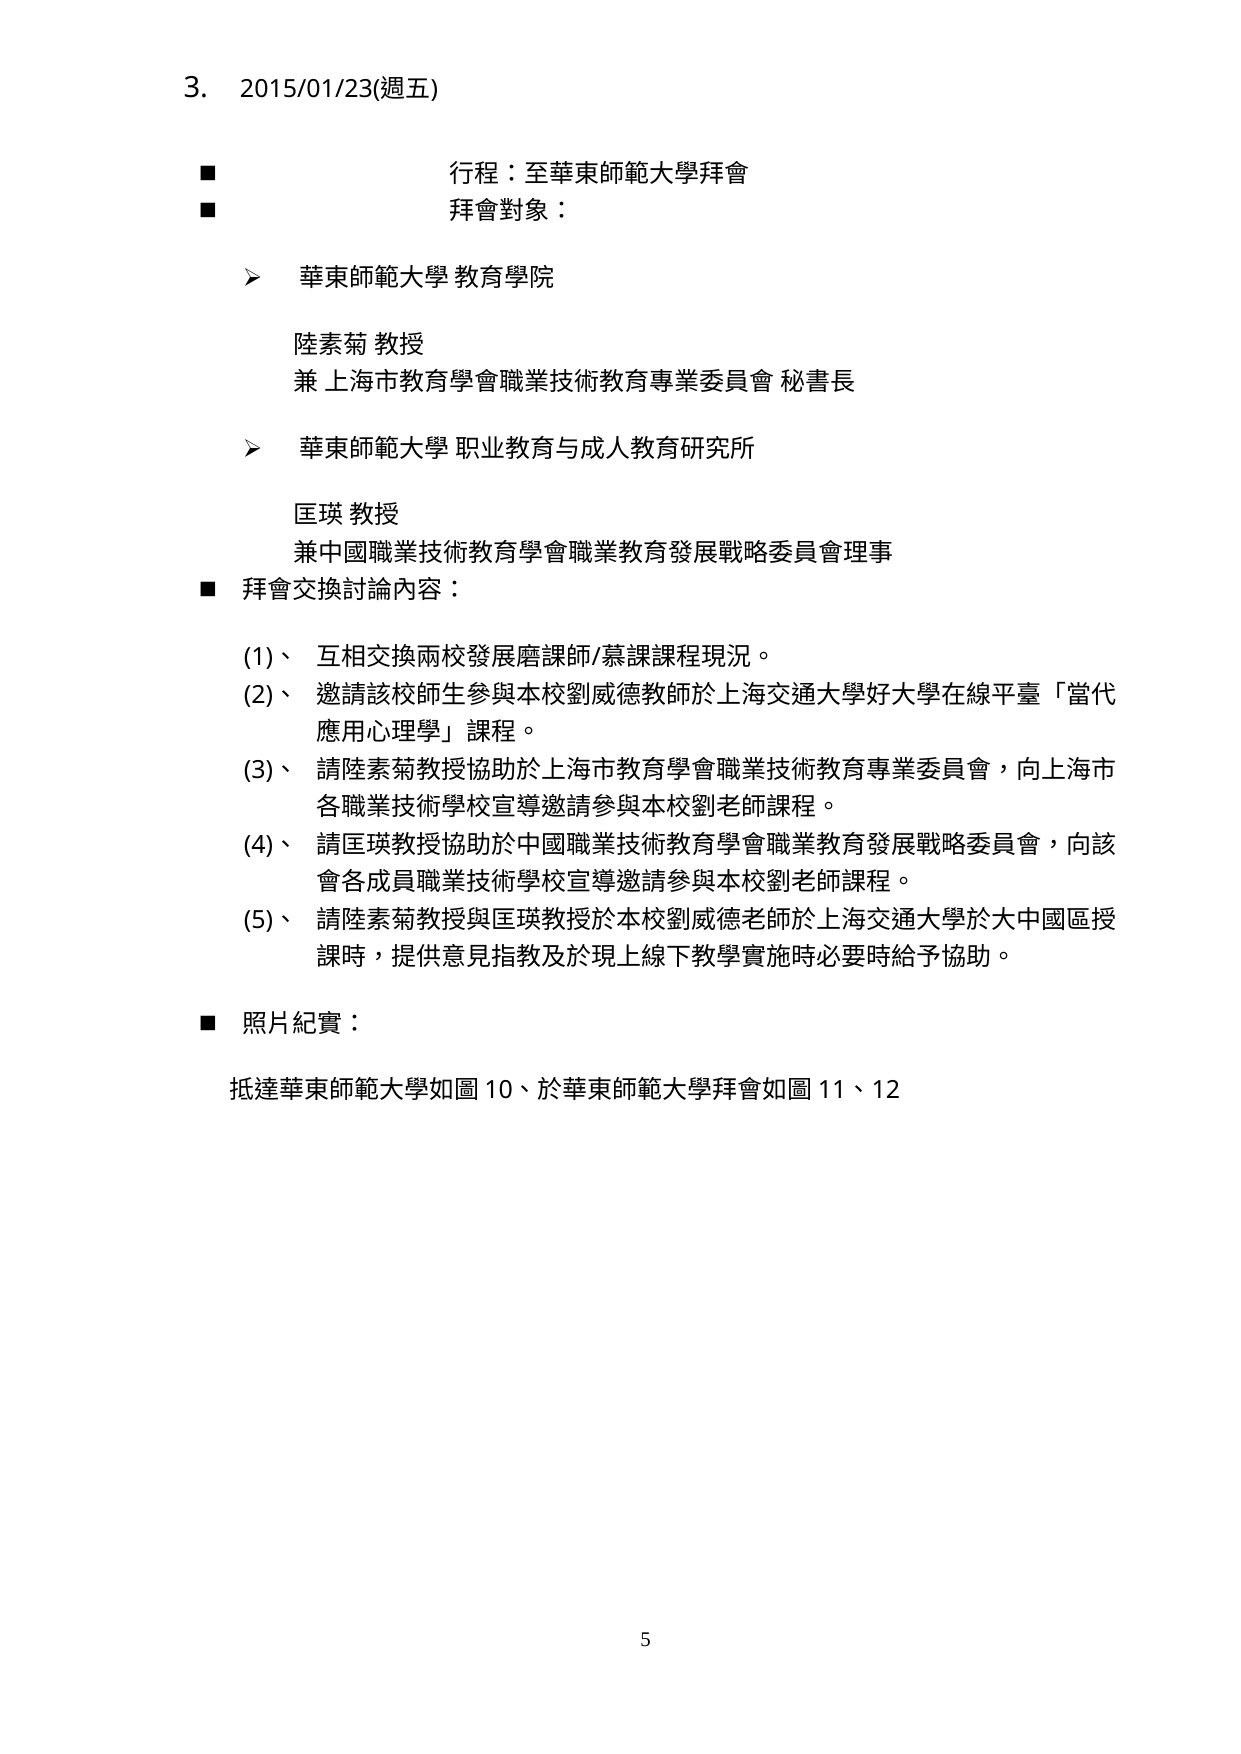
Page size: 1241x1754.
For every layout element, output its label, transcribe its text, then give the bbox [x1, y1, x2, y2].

list 邀請該校師生參與本校劉威德教師於上海交通大學好大學在線平臺「當代應用心理學」課程。 [244, 673, 1122, 748]
list 拜會交換討論內容： [198, 569, 1122, 607]
text 兼中國職業技術教育學會職業教育發展戰略委員會理事 [294, 532, 1122, 569]
text 兼 上海市教育學會職業技術教育專業委員會 秘書長 [294, 361, 1122, 398]
text 匡瑛 教授 [294, 494, 1122, 532]
list 互相交換兩校發展磨課師/慕課課程現況。 [244, 636, 1122, 673]
list 華東師範大學 教育學院 [243, 257, 1122, 294]
list 請匡瑛教授協助於中國職業技術教育學會職業教育發展戰略委員會，向該會各成員職業技術學校宣導邀請參與本校劉老師課程。 [244, 823, 1122, 898]
list 華東師範大學 职业教育与成人教育研究所 [243, 428, 1122, 465]
list 2015/01/23(週五) [183, 48, 1122, 123]
list 請陸素菊教授與匡瑛教授於本校劉威德老師於上海交通大學於大中國區授課時，提供意見指教及於現上線下教學實施時必要時給予協助。 [244, 898, 1122, 973]
list 拜會對象： [198, 190, 1122, 228]
list 請陸素菊教授協助於上海市教育學會職業技術教育專業委員會，向上海市各職業技術學校宣導邀請參與本校劉老師課程。 [244, 748, 1122, 823]
text 抵達華東師範大學如圖10、於華東師範大學拜會如圖11、12 [229, 1069, 1122, 1107]
list 行程：至華東師範大學拜會 [198, 153, 1122, 190]
text 陸素菊 教授 [294, 323, 1122, 361]
list 照片紀實： [198, 1003, 1122, 1040]
